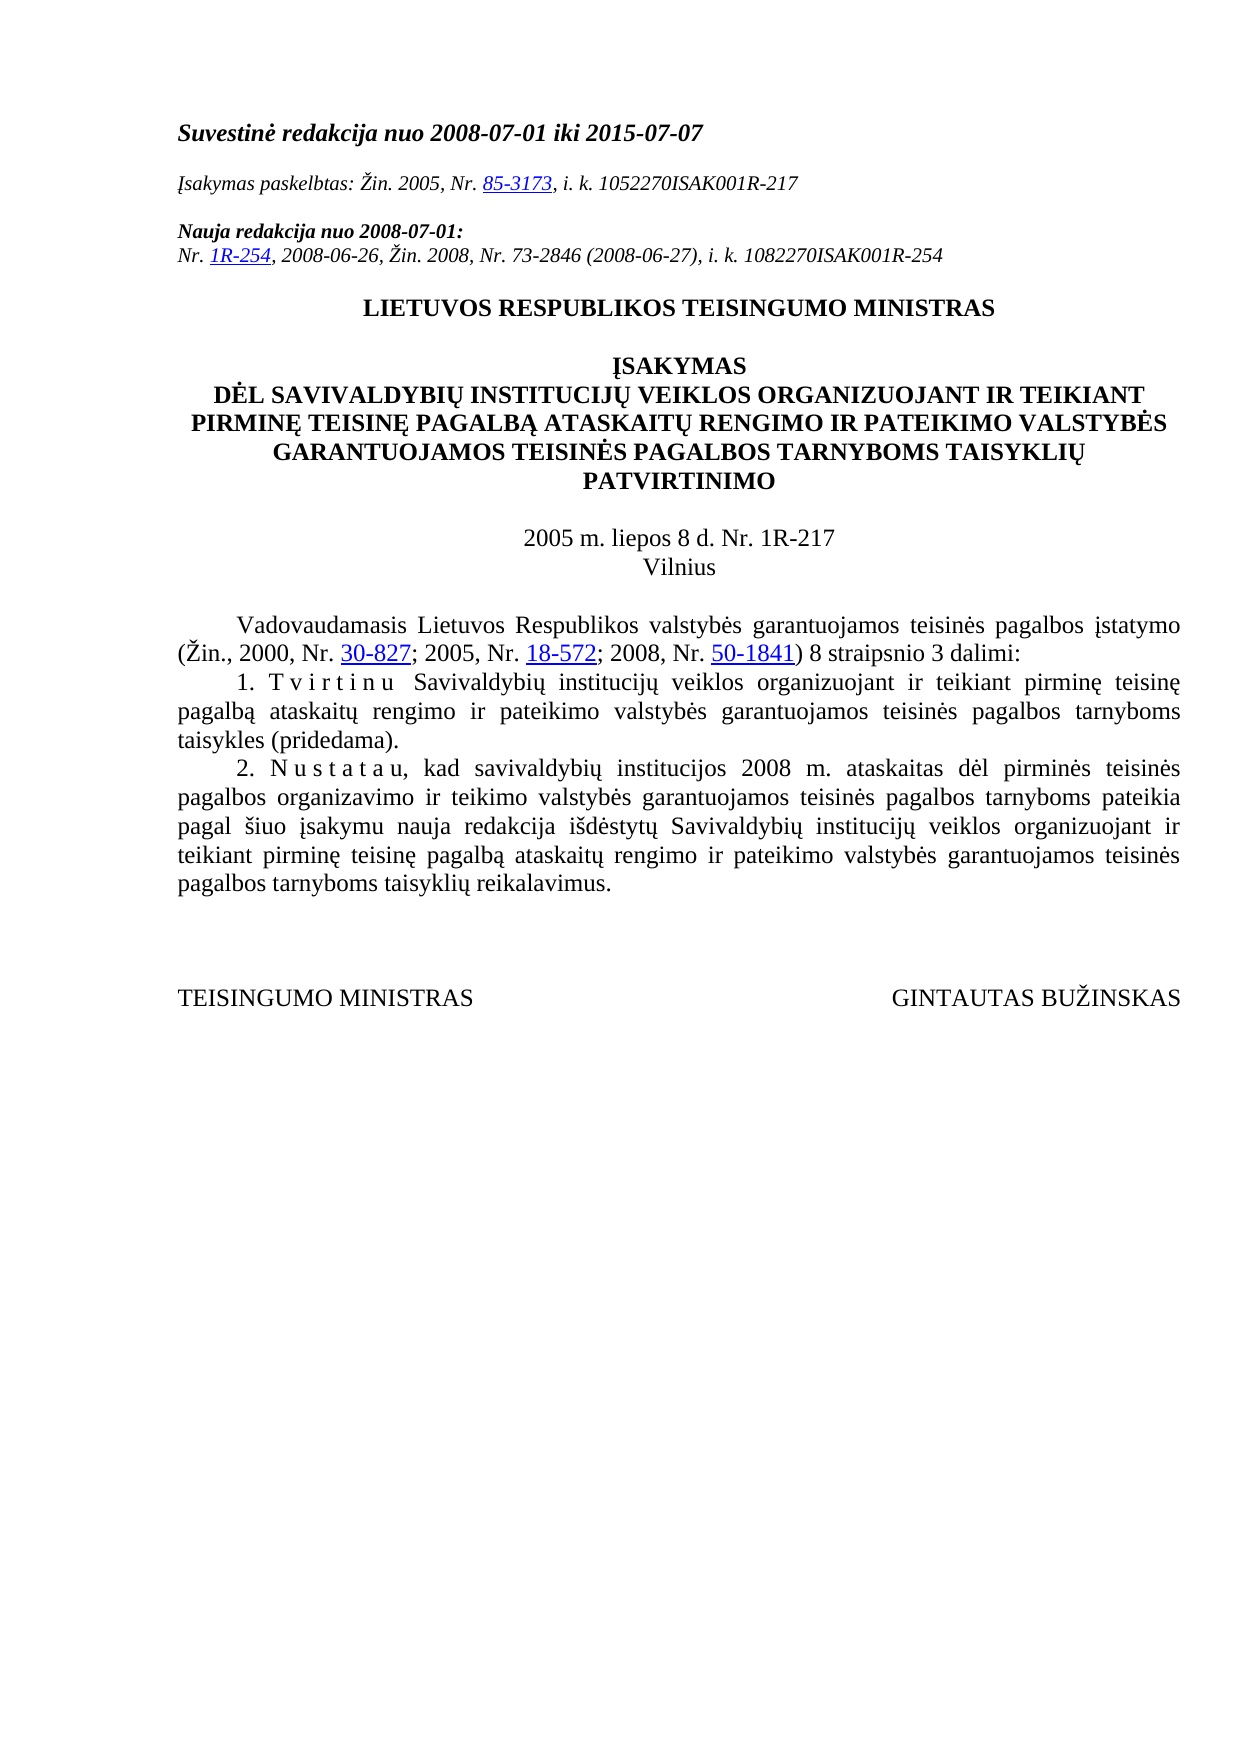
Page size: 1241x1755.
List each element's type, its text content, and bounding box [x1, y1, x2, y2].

text ĮSAKYMAS [177, 351, 1181, 380]
text DĖL SAVIVALDYBIŲ INSTITUCIJŲ VEIKLOS ORGANIZUOJANT IR TEIKIANT PIRMINĘ TEISINĘ PAGALBĄ ATASKAITŲ RENGIMO IR PATEIKIMO VALSTYBĖS GARANTUOJAMOS TEISINĖS PAGALBOS TARNYBOMS TAISYKLIŲ PATVIRTINIMO [177, 380, 1181, 495]
text Vilnius [177, 552, 1181, 581]
text 2. Nustatau, kad savivaldybių institucijos 2008 m. ataskaitas dėl pirminės teisinės pagalbos organizavimo ir teikimo valstybės garantuojamos teisinės pagalbos tarnyboms pateikia pagal šiuo įsakymu nauja redakcija išdėstytų Savivaldybių institucijų veiklos organizuojant ir teikiant pirminę teisinę pagalbą ataskaitų rengimo ir pateikimo valstybės garantuojamos teisinės pagalbos tarnyboms taisyklių reikalavimus. [177, 753, 1181, 897]
text 2005 m. liepos 8 d. Nr. 1R-217 [177, 523, 1181, 552]
text TEISINGUMO MINISTRAS GINTAUTAS BUŽINSKAS [177, 983, 1181, 1012]
text Nr. 1R-254, 2008-06-26, Žin. 2008, Nr. 73-2846 (2008-06-27), i. k. 1082270ISAK001R-254 [177, 243, 1181, 267]
text Nauja redakcija nuo 2008-07-01: [177, 219, 1181, 243]
text LIETUVOS RESPUBLIKOS TEISINGUMO MINISTRAS [177, 293, 1181, 322]
text Vadovaudamasis Lietuvos Respublikos valstybės garantuojamos teisinės pagalbos įstatymo (Žin., 2000, Nr. 30-827; 2005, Nr. 18-572; 2008, Nr. 50-1841) 8 straipsnio 3 dalimi: [177, 610, 1181, 667]
text Suvestinė redakcija nuo 2008-07-01 iki 2015-07-07 [177, 118, 1181, 147]
text Įsakymas paskelbtas: Žin. 2005, Nr. 85-3173, i. k. 1052270ISAK001R-217 [177, 171, 1181, 195]
text 1. Tvirtinu Savivaldybių institucijų veiklos organizuojant ir teikiant pirminę teisinę pagalbą ataskaitų rengimo ir pateikimo valstybės garantuojamos teisinės pagalbos tarnyboms taisykles (pridedama). [177, 667, 1181, 753]
